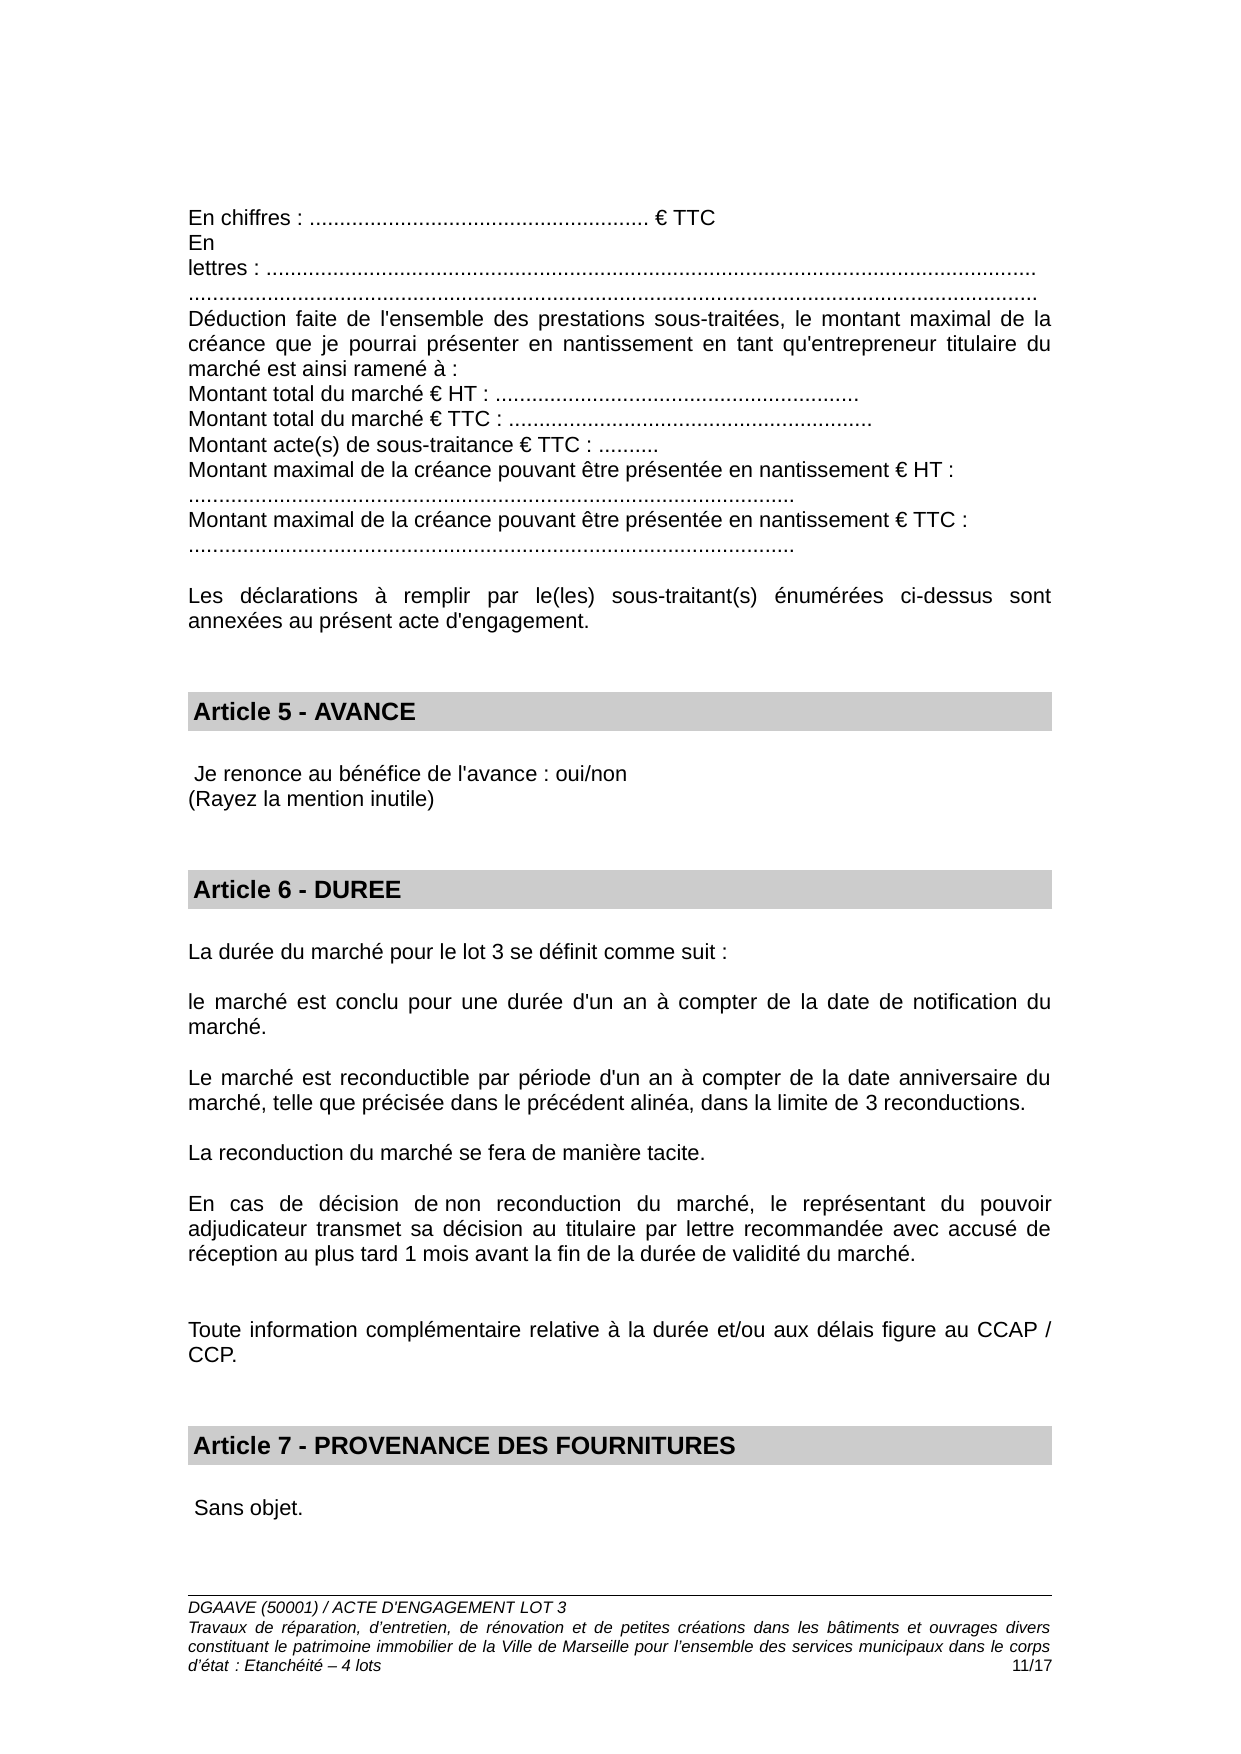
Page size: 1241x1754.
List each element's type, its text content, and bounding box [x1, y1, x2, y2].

text En lettres : ............................................................................................................................... [188, 230, 1052, 280]
text .................................................................................................... [188, 532, 1052, 557]
text La reconduction du marché se fera de manière tacite. [188, 1140, 1052, 1165]
text Toute information complémentaire relative à la durée et/ou aux délais figure au CCAP / CCP. [188, 1317, 1052, 1367]
text Déduction faite de l'ensemble des prestations sous-traitées, le montant maximal de la créance que je pourrai présenter en nantissement en tant qu'entrepreneur titulaire du marché est ainsi ramené à : [188, 305, 1052, 381]
text En chiffres : ........................................................ € TTC [188, 204, 1052, 230]
subtitle PROVENANCE DES FOURNITURES [190, 1428, 1050, 1463]
text .................................................................................................... [188, 482, 1052, 507]
text Je renonce au bénéfice de l'avance : oui/non [188, 761, 1052, 786]
text Les déclarations à remplir par le(les) sous-traitant(s) énumérées ci-dessus sont annexées au présent acte d'engagement. [188, 583, 1052, 633]
subtitle DUREE [190, 872, 1050, 907]
subtitle AVANCE [190, 695, 1050, 729]
text La durée du marché pour le lot 3 se définit comme suit : [188, 938, 1052, 964]
text (Rayez la mention inutile) [188, 786, 1052, 811]
text le marché est conclu pour une durée d'un an à compter de la date de notification du marché. [188, 989, 1052, 1039]
text En cas de décision de non reconduction du marché, le représentant du pouvoir adjudicateur transmet sa décision au titulaire par lettre recommandée avec accusé de réception au plus tard 1 mois avant la fin de la durée de validité du marché. [188, 1191, 1052, 1266]
text ............................................................................................................................................ [188, 280, 1052, 305]
text Montant maximal de la créance pouvant être présentée en nantissement € HT : [188, 457, 1052, 482]
text Montant acte(s) de sous-traitance € TTC : .......... [188, 431, 1052, 457]
text Montant maximal de la créance pouvant être présentée en nantissement € TTC : [188, 507, 1052, 532]
text Sans objet. [188, 1494, 1052, 1520]
text Montant total du marché € TTC : ............................................................ [188, 406, 1052, 431]
text Le marché est reconductible par période d'un an à compter de la date anniversaire du marché, telle que précisée dans le précédent alinéa, dans la limite de 3 reconductions. [188, 1064, 1052, 1115]
text Montant total du marché € HT : ............................................................ [188, 381, 1052, 406]
